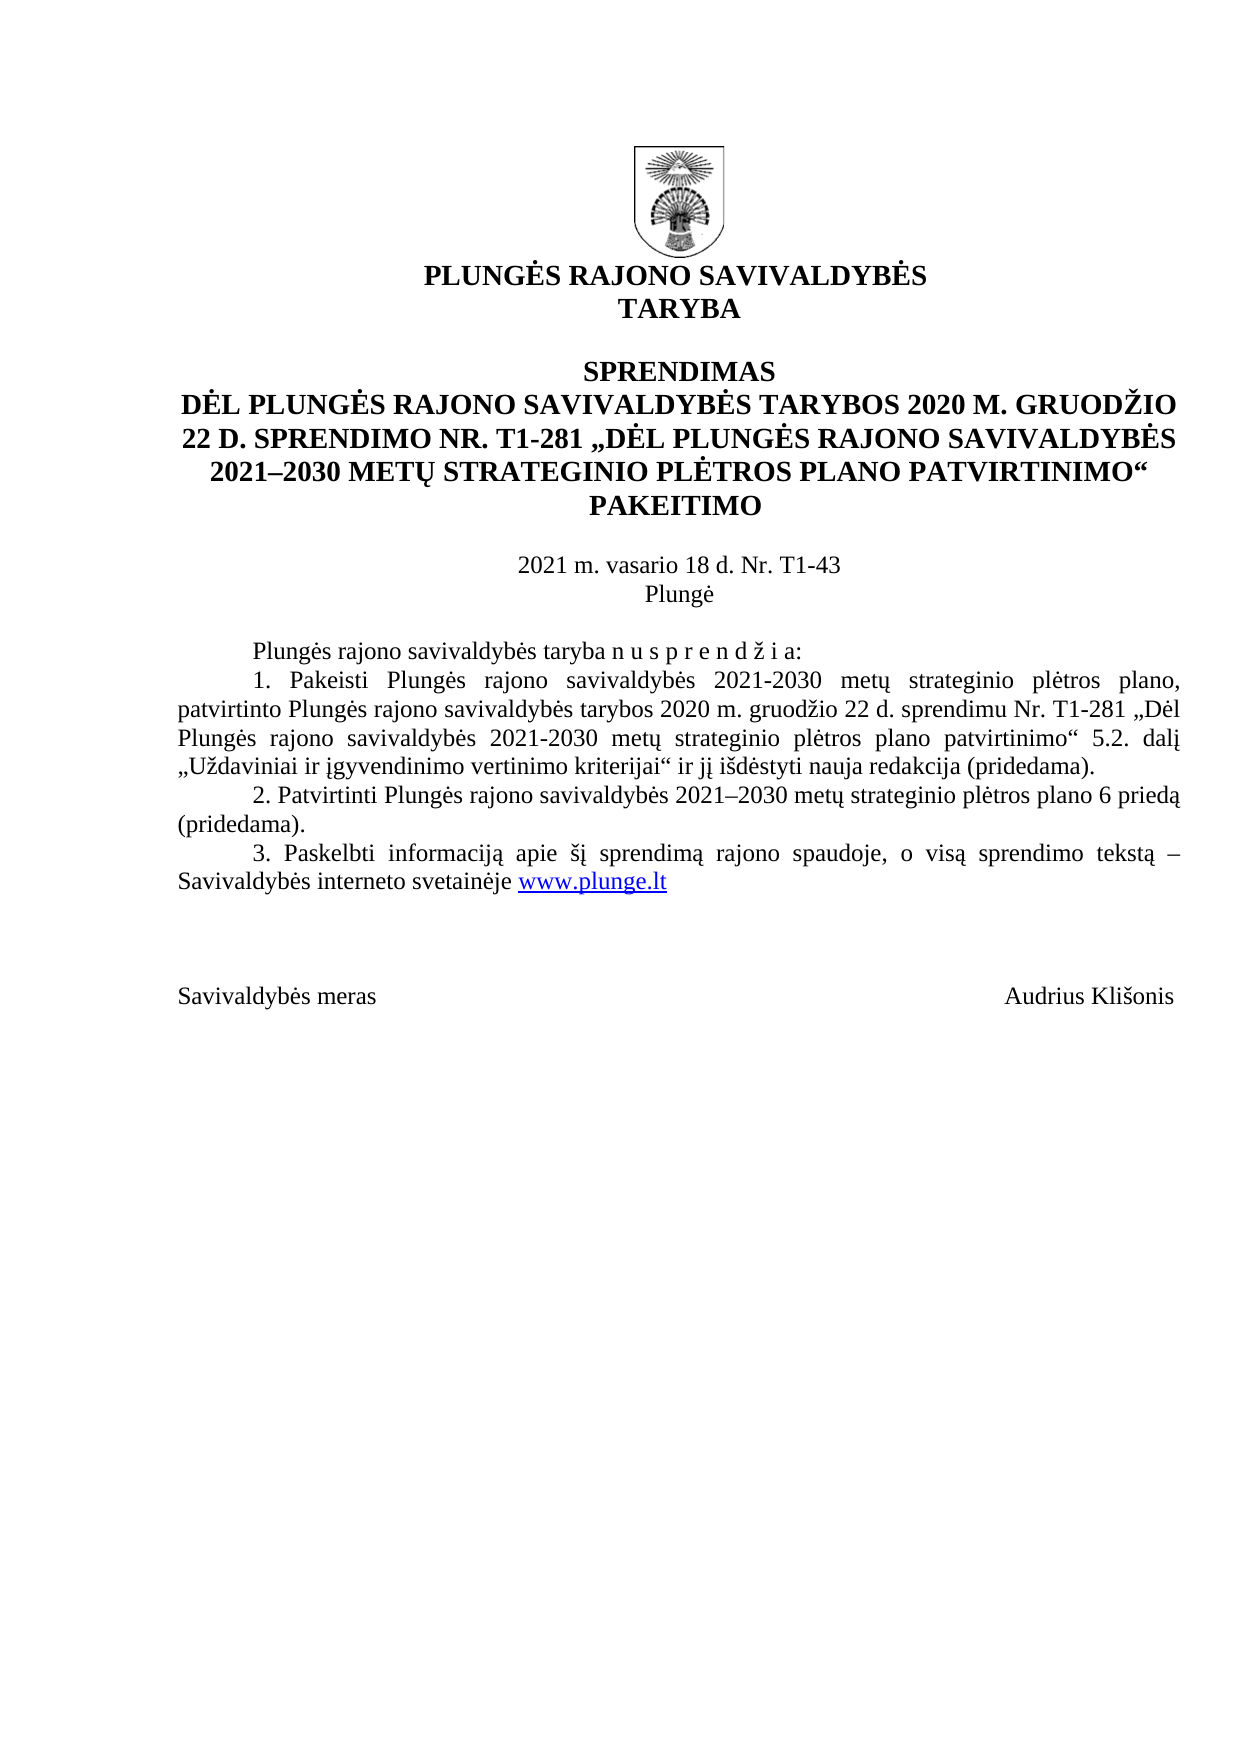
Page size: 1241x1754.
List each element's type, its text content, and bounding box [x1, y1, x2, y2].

text 2. Patvirtinti Plungės rajono savivaldybės 2021–2030 metų strateginio plėtros plano 6 priedą (pridedama). [177, 780, 1181, 838]
text Plungė [177, 579, 1181, 608]
text DĖL PLUNGĖS RAJONO SAVIVALDYBĖS TARYBOS 2020 M. GRUODŽIO 22 D. SPRENDIMO NR. T1-281 „DĖL PLUNGĖS RAJONO SAVIVALDYBĖS 2021–2030 METŲ STRATEGINIO PLĖTROS PLANO PATVIRTINIMO“ PAKEITIMO [177, 387, 1181, 521]
text 2021 m. vasario 18 d. Nr. T1-43 [177, 550, 1181, 579]
text 1. Pakeisti Plungės rajono savivaldybės 2021-2030 metų strateginio plėtros plano, patvirtinto Plungės rajono savivaldybės tarybos 2020 m. gruodžio 22 d. sprendimu Nr. T1-281 „Dėl Plungės rajono savivaldybės 2021-2030 metų strateginio plėtros plano patvirtinimo“ 5.2. dalį „Uždaviniai ir įgyvendinimo vertinimo kriterijai“ ir jį išdėstyti nauja redakcija (pridedama). [177, 665, 1181, 780]
text Savivaldybės meras Audrius Klišonis [177, 981, 1181, 1010]
text SPRENDIMAS [177, 354, 1181, 387]
text PLUNGĖS RAJONO SAVIVALDYBĖS [177, 258, 1181, 291]
text 3. Paskelbti informaciją apie šį sprendimą rajono spaudoje, o visą sprendimo tekstą – Savivaldybės interneto svetainėje www.plunge.lt [177, 838, 1181, 895]
text TARYBA [177, 291, 1181, 325]
text Plungės rajono savivaldybės taryba n u s p r e n d ž i a: [177, 636, 1181, 665]
